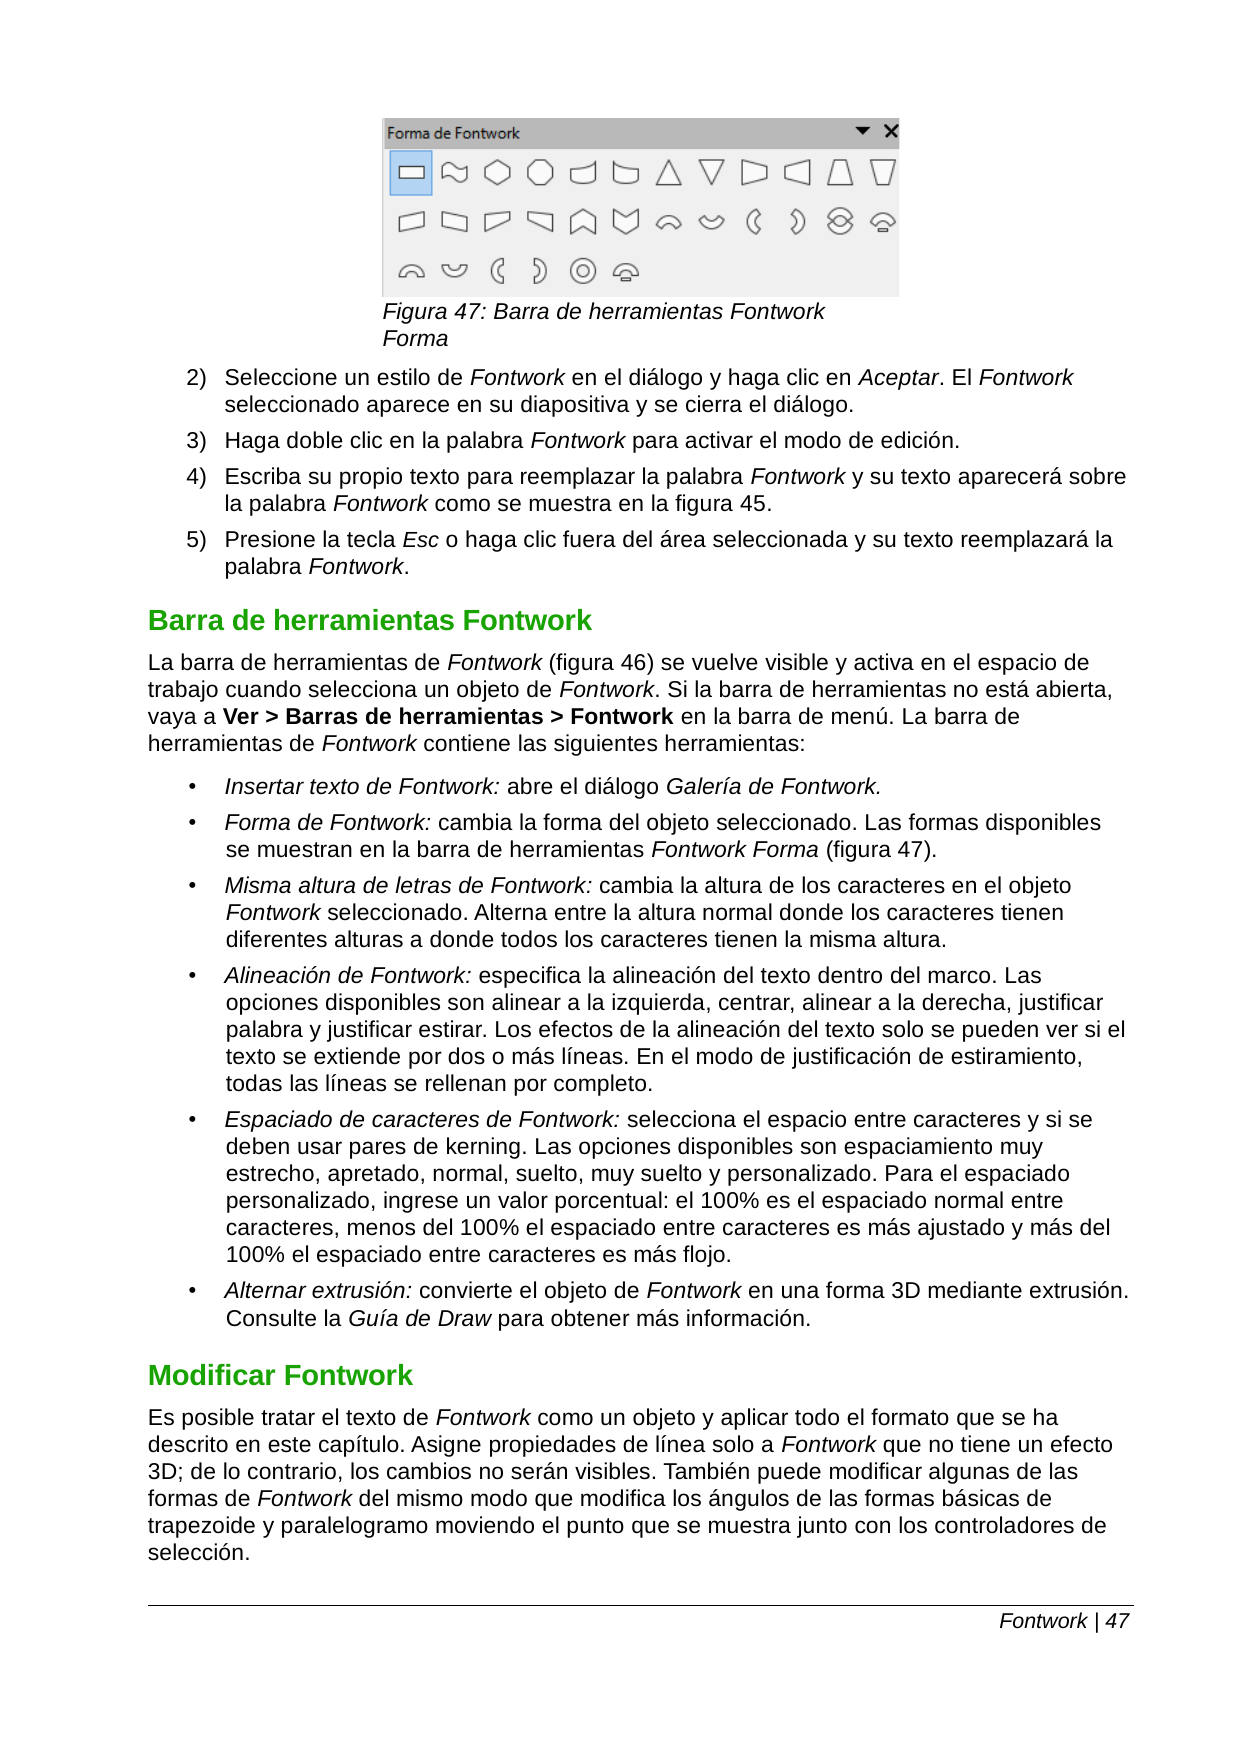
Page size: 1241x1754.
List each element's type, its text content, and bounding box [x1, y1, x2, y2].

list Escriba su propio texto para reemplazar la palabra Fontwork y su texto aparecerá sobre la palabra Fontwork como se muestra en la figura 45. [207, 462, 1134, 516]
list Espaciado de caracteres de Fontwork: selecciona el espacio entre caracteres y si se deben usar pares de kerning. Las opciones disponibles son espaciamiento muy estrecho, apretado, normal, suelto, muy suelto y personalizado. Para el espaciado personalizado, ingrese un valor porcentual: el 100% es el espaciado normal entre caracteres, menos del 100% el espaciado entre caracteres es más ajustado y más del 100% el espaciado entre caracteres es más flojo. [185, 1102, 1134, 1268]
text Figura 47: Barra de herramientas Fontwork Forma [382, 297, 899, 351]
list Alineación de Fontwork: especifica la alineación del texto dentro del marco. Las opciones disponibles son alinear a la izquierda, centrar, alinear a la derecha, justificar palabra y justificar estirar. Los efectos de la alineación del texto solo se pueden ver si el texto se extiende por dos o más líneas. En el modo de justificación de estiramiento, todas las líneas se rellenan por completo. [185, 958, 1134, 1097]
text La barra de herramientas de Fontwork (figura 46) se vuelve visible y activa en el espacio de trabajo cuando selecciona un objeto de Fontwork. Si la barra de herramientas no está abierta, vaya a Ver > Barras de herramientas > Fontwork en la barra de menú. La barra de herramientas de Fontwork contiene las siguientes herramientas: [148, 648, 1134, 757]
text Es posible tratar el texto de Fontwork como un objeto y aplicar todo el formato que se ha descrito en este capítulo. Asigne propiedades de línea solo a Fontwork que no tiene un efecto 3D; de lo contrario, los cambios no serán visibles. También puede modificar algunas de las formas de Fontwork del mismo modo que modifica los ángulos de las formas básicas de trapezoide y paralelogramo moviendo el punto que se muestra junto con los controladores de selección. [148, 1403, 1134, 1565]
list Presione la tecla Esc o haga clic fuera del área seleccionada y su texto reemplazará la palabra Fontwork. [207, 525, 1134, 579]
subtitle Modificar Fontwork [148, 1357, 1134, 1391]
list Haga doble clic en la palabra Fontwork para activar el modo de edición. [207, 426, 1134, 453]
subtitle Barra de herramientas Fontwork [148, 603, 1134, 637]
list Seleccione un estilo de Fontwork en el diálogo y haga clic en Aceptar. El Fontwork seleccionado aparece en su diapositiva y se cierra el diálogo. [207, 363, 1134, 417]
list Alternar extrusión: convierte el objeto de Fontwork en una forma 3D mediante extrusión. Consulte la Guía de Draw para obtener más información. [185, 1274, 1134, 1334]
list Forma de Fontwork: cambia la forma del objeto seleccionado. Las formas disponibles se muestran en la barra de herramientas Fontwork Forma (figura 47). [185, 805, 1134, 862]
list Insertar texto de Fontwork: abre el diálogo Galería de Fontwork. [185, 769, 1134, 799]
list Misma altura de letras de Fontwork: cambia la altura de los caracteres en el objeto Fontwork seleccionado. Alterna entre la altura normal donde los caracteres tienen diferentes alturas a donde todos los caracteres tienen la misma altura. [185, 868, 1134, 952]
picture [382, 118, 900, 297]
